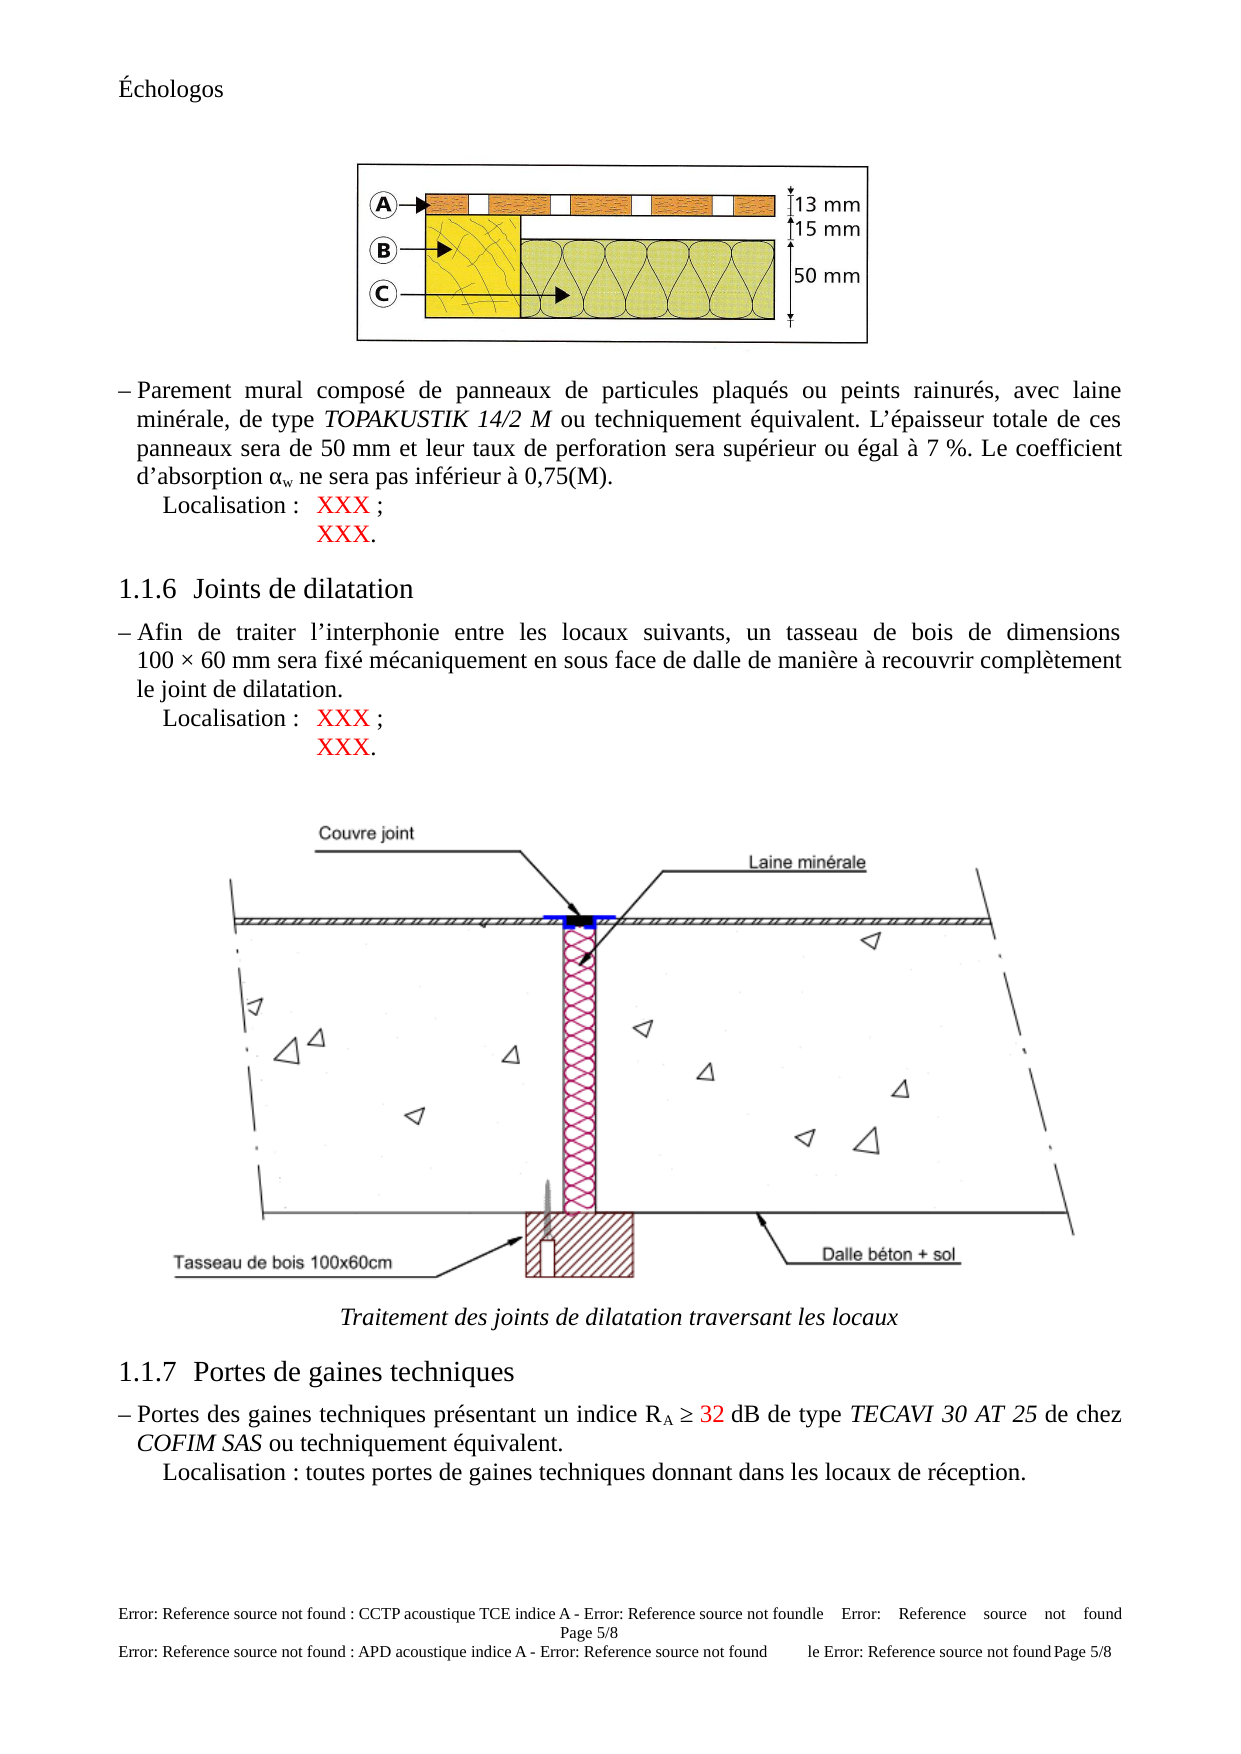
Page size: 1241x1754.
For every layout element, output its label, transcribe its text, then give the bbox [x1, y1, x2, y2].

subtitle Joints de dilatation [118, 571, 1122, 605]
text Traitement des joints de dilatation traversant les locaux [118, 1302, 1122, 1331]
text – Afin de traiter l’interphonie entre les locaux suivants, un tasseau de bois de dimensions 100 × 60 mm sera fixé mécaniquement en sous face de dalle de manière à recouvrir complètement le joint de dilatation. [118, 617, 1122, 703]
text Localisation : XXX ; [162, 490, 1122, 519]
subtitle Portes de gaines techniques [118, 1354, 1122, 1388]
text – Portes des gaines techniques présentant un indice RA ≥ 32 dB de type TECAVI 30 AT 25 de chez COFIM SAS ou techniquement équivalent. [118, 1399, 1122, 1457]
text Localisation : XXX ; [162, 703, 1122, 732]
picture [118, 812, 1123, 1302]
picture [341, 148, 899, 364]
text XXX. [162, 732, 1122, 760]
text – Parement mural composé de panneaux de particules plaqués ou peints rainurés, avec laine minérale, de type TOPAKUSTIK 14/2 M ou techniquement équivalent. L’épaisseur totale de ces panneaux sera de 50 mm et leur taux de perforation sera supérieur ou égal à 7 %. Le coefficient d’absorption αw ne sera pas inférieur à 0,75(M). [118, 375, 1122, 490]
text XXX. [162, 519, 1122, 548]
text Localisation : toutes portes de gaines techniques donnant dans les locaux de réception. [162, 1457, 1122, 1486]
